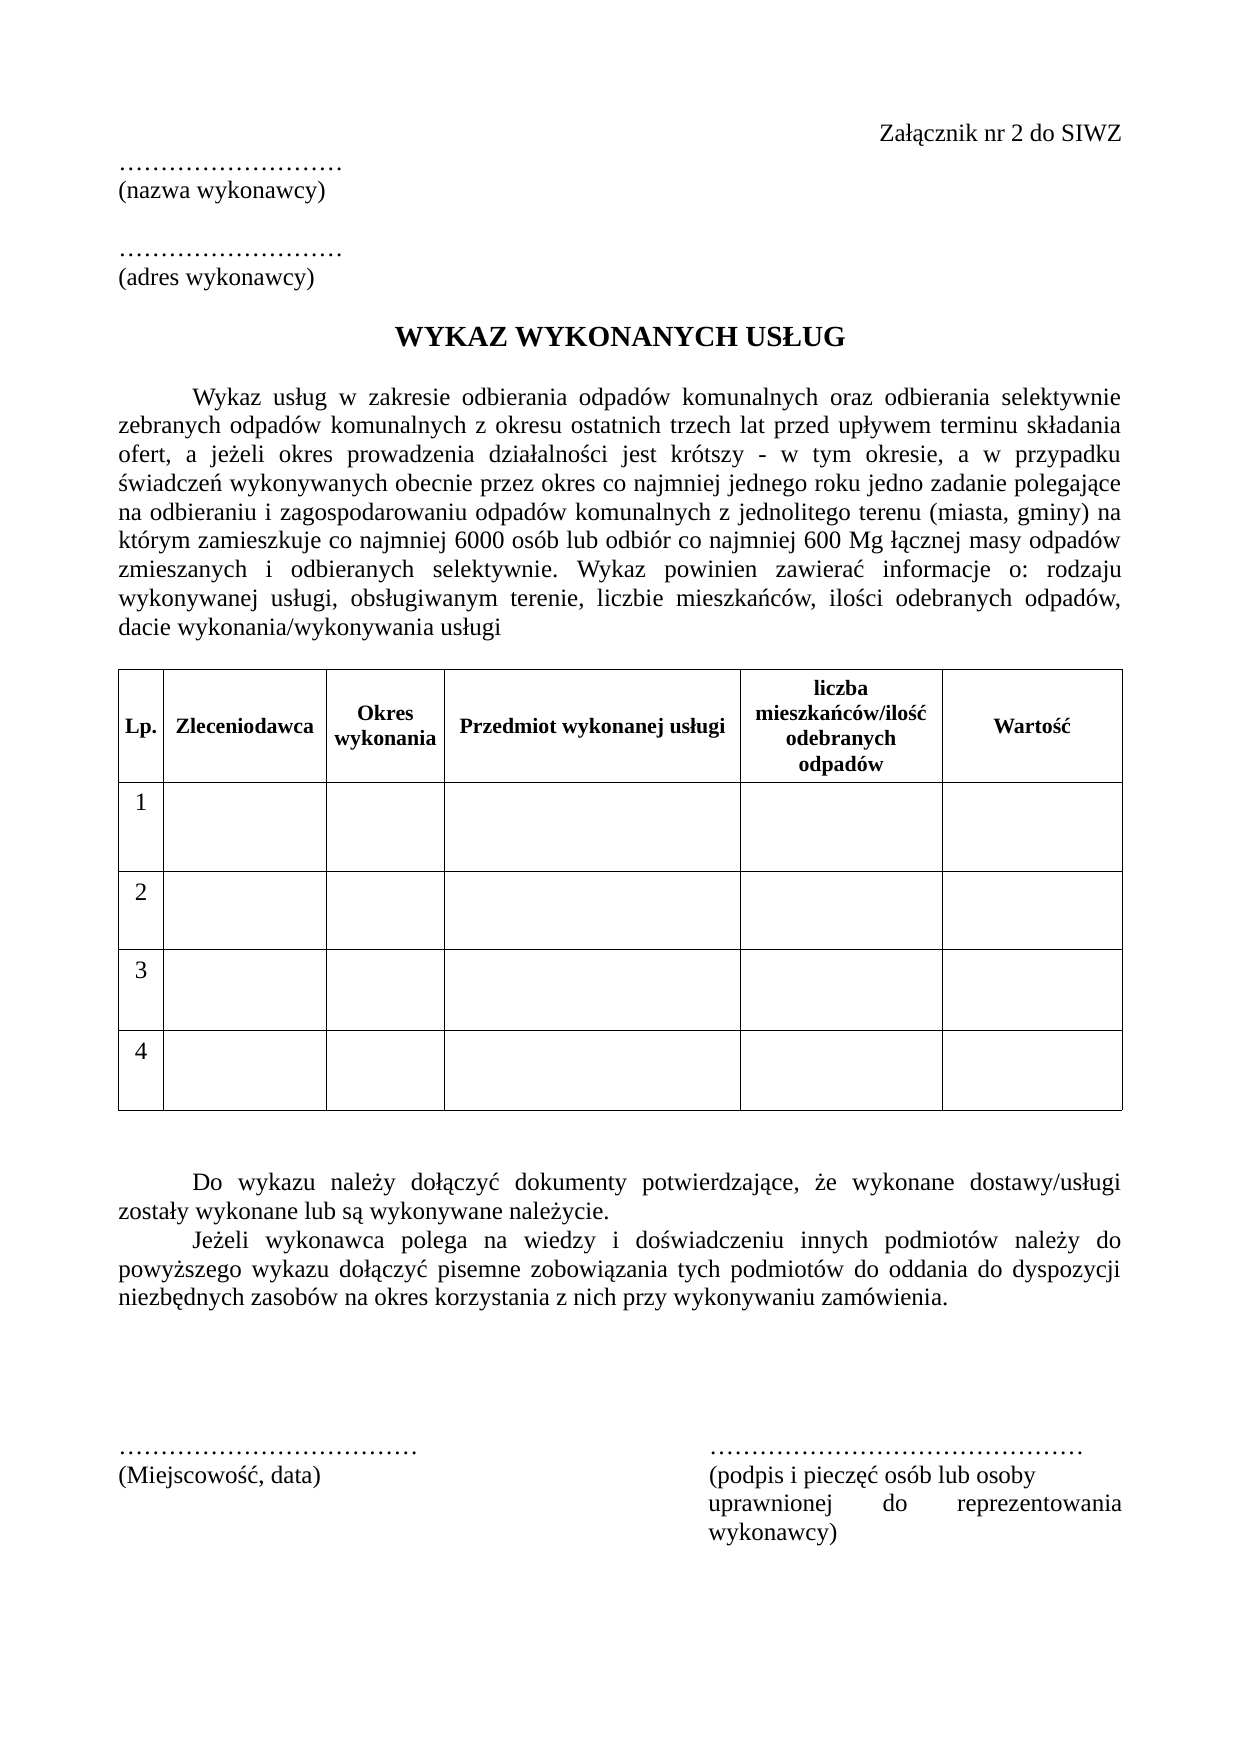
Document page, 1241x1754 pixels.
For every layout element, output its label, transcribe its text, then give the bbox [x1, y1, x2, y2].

table_cell [327, 950, 444, 1030]
text WYKAZ WYKONANYCH USŁUG [118, 319, 1122, 353]
table_cell [445, 872, 740, 949]
table_cell [943, 872, 1122, 949]
table_header Okres wykonania [327, 670, 444, 782]
text Załącznik nr 2 do SIWZ [118, 118, 1122, 147]
text Wykaz usług w zakresie odbierania odpadów komunalnych oraz odbierania selektywnie zebranych odpadów komunalnych z okresu ostatnich trzech lat przed upływem terminu składania ofert, a jeżeli okres prowadzenia działalności jest krótszy - w tym okresie, a w przypadku świadczeń wykonywanych obecnie przez okres co najmniej jednego roku jedno zadanie polegające na odbieraniu i zagospodarowaniu odpadów komunalnych z jednolitego terenu (miasta, gminy) na którym zamieszkuje co najmniej 6000 osób lub odbiór co najmniej 600 Mg łącznej masy odpadów zmieszanych i odbieranych selektywnie. Wykaz powinien zawierać informacje o: rodzaju wykonywanej usługi, obsługiwanym terenie, liczbie mieszkańców, ilości odebranych odpadów, dacie wykonania/wykonywania usługi [118, 382, 1122, 640]
text Do wykazu należy dołączyć dokumenty potwierdzające, że wykonane dostawy/usługi zostały wykonane lub są wykonywane należycie. [118, 1167, 1122, 1225]
table_header liczba mieszkańców/ilość odebranych odpadów [741, 670, 942, 782]
table_cell [164, 872, 326, 949]
text Jeżeli wykonawca polega na wiedzy i doświadczeniu innych podmiotów należy do powyższego wykazu dołączyć pisemne zobowiązania tych podmiotów do oddania do dyspozycji niezbędnych zasobów na okres korzystania z nich przy wykonywaniu zamówienia. [118, 1225, 1122, 1311]
table_cell 3 [119, 950, 163, 1030]
table_cell [327, 783, 444, 871]
text (Miejscowość, data) (podpis i pieczęć osób lub osoby [118, 1460, 1122, 1488]
text uprawnionej do reprezentowania wykonawcy) [708, 1488, 1122, 1546]
table_cell [164, 950, 326, 1030]
table_cell [741, 783, 942, 871]
table_cell [741, 950, 942, 1030]
table_cell [327, 872, 444, 949]
table_header Lp. [119, 670, 163, 782]
table_cell [164, 1031, 326, 1110]
table_cell [327, 1031, 444, 1110]
text ……………………… [118, 147, 1122, 176]
table_cell 4 [119, 1031, 163, 1110]
table_cell 1 [119, 783, 163, 871]
text ……………………… [118, 233, 1122, 262]
table_header Wartość [943, 670, 1122, 782]
table_cell [741, 872, 942, 949]
table_cell [164, 783, 326, 871]
table_cell [741, 1031, 942, 1110]
table_cell [445, 783, 740, 871]
table_header Przedmiot wykonanej usługi [445, 670, 740, 782]
table_header Zleceniodawca [164, 670, 326, 782]
table_cell [943, 1031, 1122, 1110]
table_cell [943, 783, 1122, 871]
table_cell [445, 1031, 740, 1110]
text (adres wykonawcy) [118, 262, 1122, 291]
text ……………………………… ……………………………………… [118, 1431, 1122, 1460]
table_cell [445, 950, 740, 1030]
table_cell 2 [119, 872, 163, 949]
table_cell [943, 950, 1122, 1030]
text (nazwa wykonawcy) [118, 176, 1122, 204]
